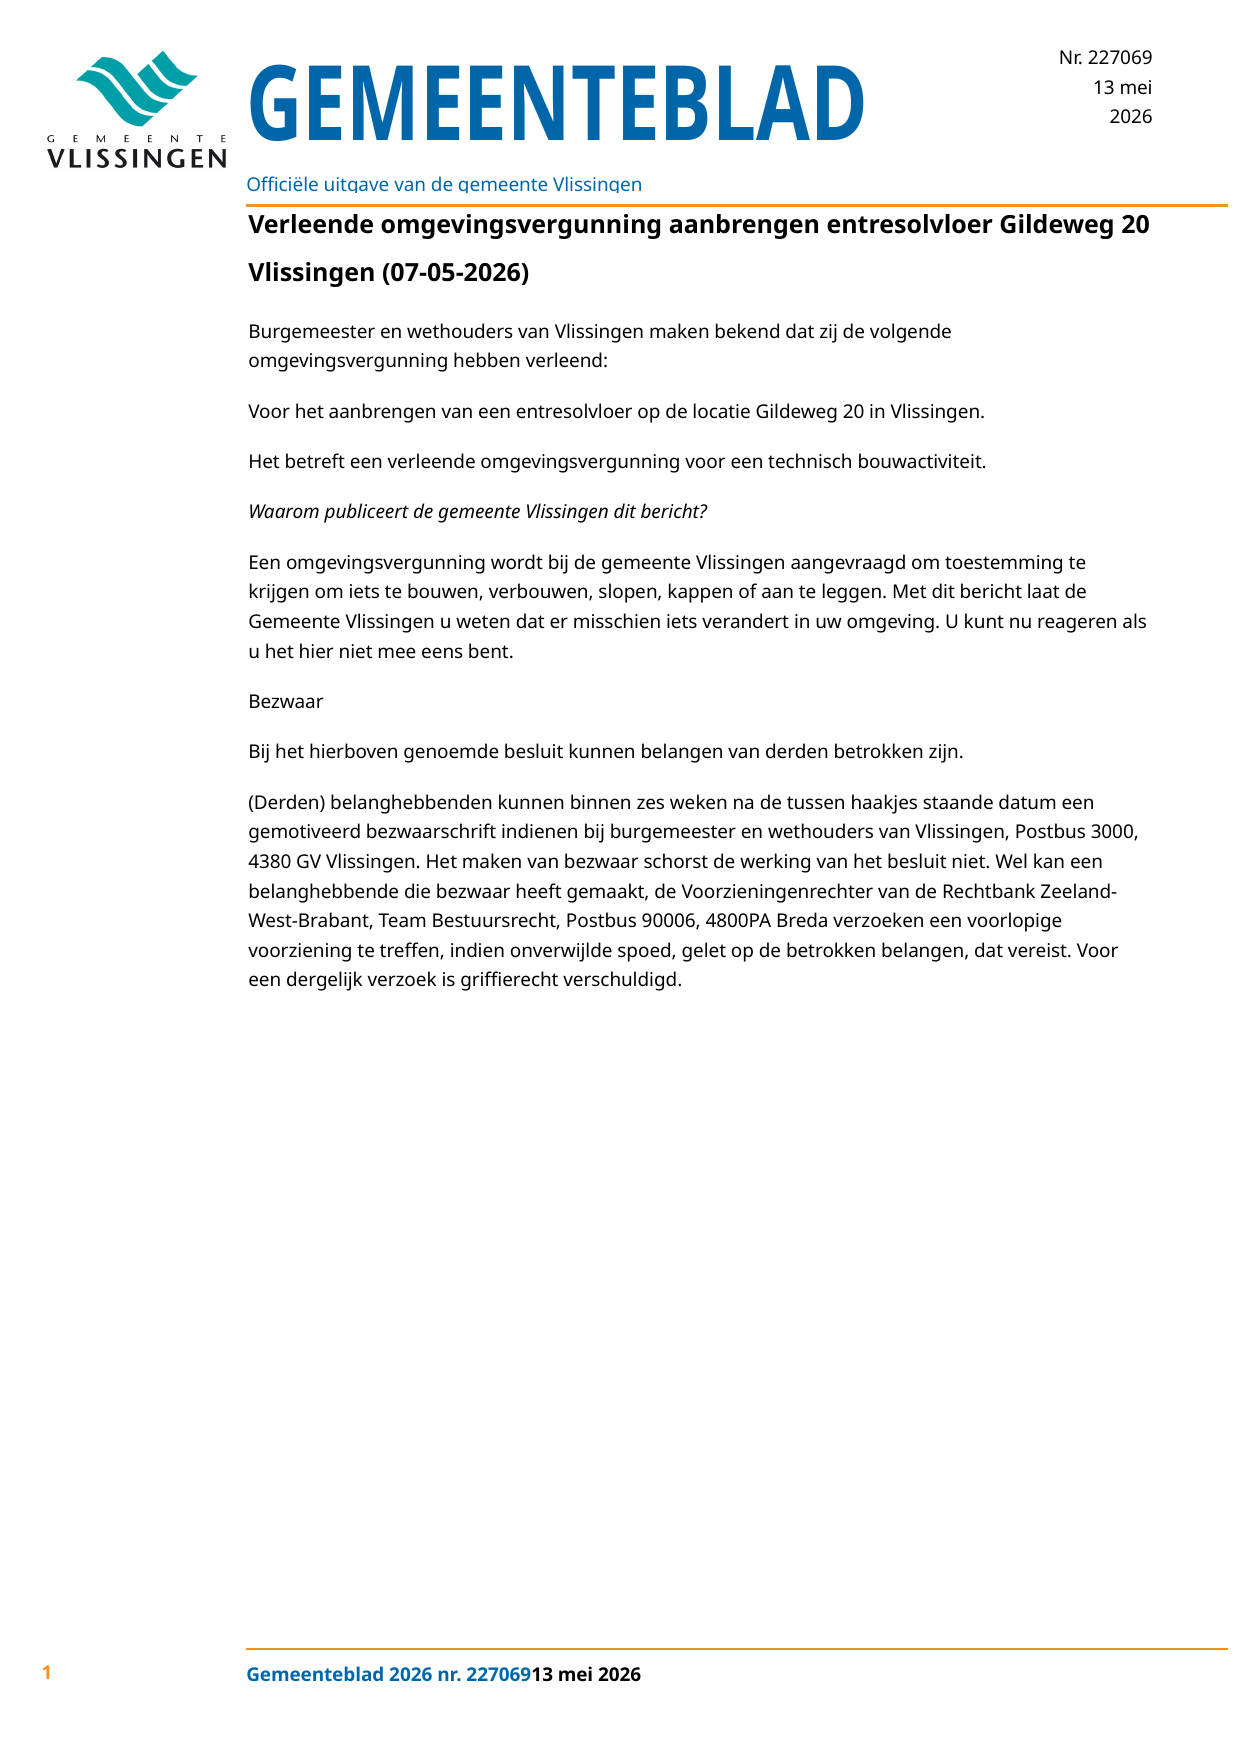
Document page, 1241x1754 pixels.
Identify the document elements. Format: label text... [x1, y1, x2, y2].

text Een omgevingsvergunning wordt bij de gemeente Vlissingen aangevraagd om toestemming te krijgen om iets te bouwen, verbouwen, slopen, kappen of aan te leggen. Met dit bericht laat de Gemeente Vlissingen u weten dat er misschien iets verandert in uw omgeving. U kunt nu reageren als u het hier niet mee eens bent. [248, 549, 1152, 664]
text Waarom publiceert de gemeente Vlissingen dit bericht? [248, 499, 1152, 524]
text Het betreft een verleende omgevingsvergunning voor een technisch bouwactiviteit. [248, 448, 1152, 474]
text (Derden) belanghebbenden kunnen binnen zes weken na de tussen haakjes staande datum een gemotiveerd bezwaarschrift indienen bij burgemeester en wethouders van Vlissingen, Postbus 3000, 4380 GV Vlissingen. Het maken van bezwaar schorst de werking van het besluit niet. Wel kan een belanghebbende die bezwaar heeft gemaakt, de Voorzieningenrechter van de Rechtbank Zeeland-West-Brabant, Team Bestuursrecht, Postbus 90006, 4800PA Breda verzoeken een voorlopige voorziening te treffen, indien onverwijlde spoed, gelet op de betrokken belangen, dat vereist. Voor een dergelijk verzoek is griffierecht verschuldigd. [248, 789, 1152, 992]
picture [41, 47, 231, 172]
text Bij het hierboven genoemde besluit kunnen belangen van derden betrokken zijn. [248, 739, 1152, 764]
text Burgemeester en wethouders van Vlissingen maken bekend dat zij de volgende omgevingsvergunning hebben verleend: [248, 318, 1152, 373]
text Verleende omgevingsvergunning aanbrengen entresolvloer Gildeweg 20 Vlissingen (07-05-2026) [248, 207, 1152, 288]
text Voor het aanbrengen van een entresolvloer op de locatie Gildeweg 20 in Vlissingen. [248, 398, 1152, 424]
text Bezwaar [248, 688, 1152, 714]
